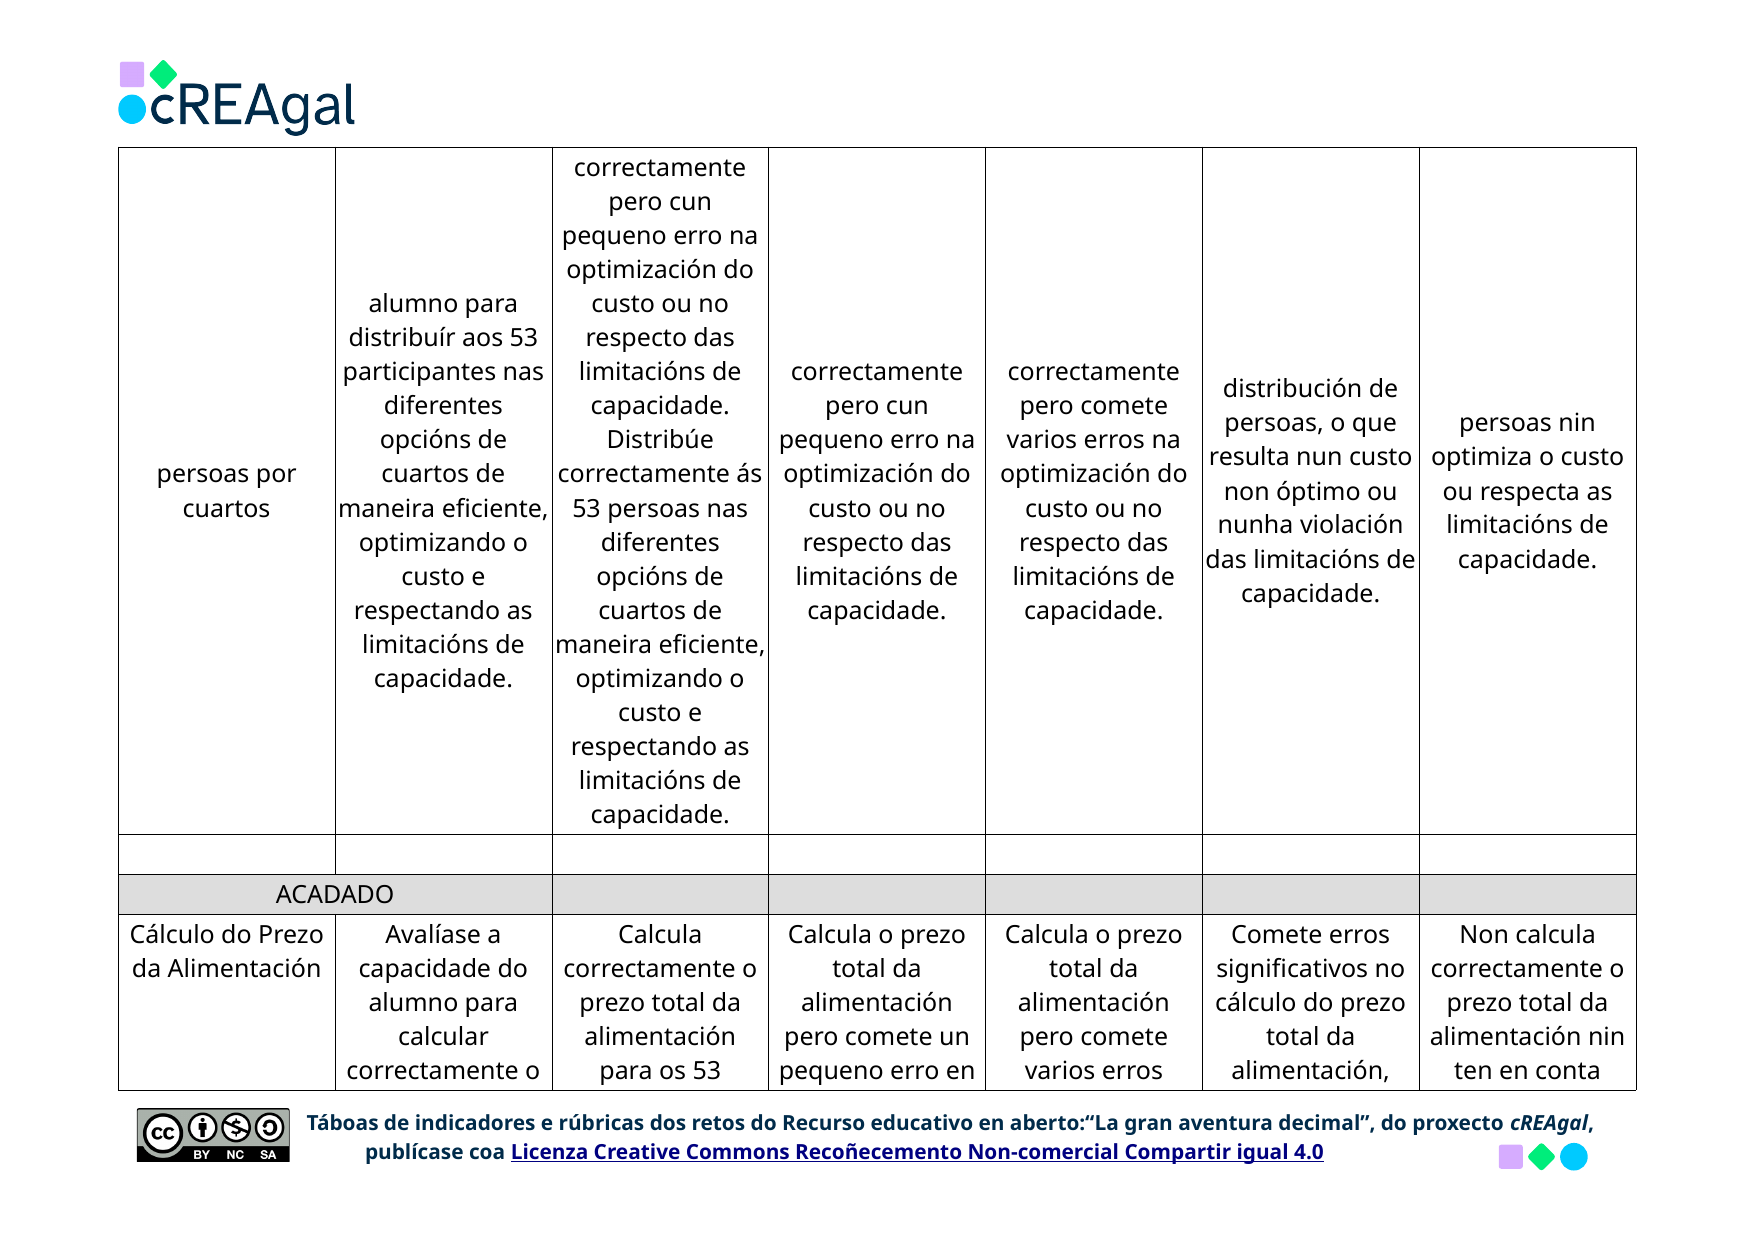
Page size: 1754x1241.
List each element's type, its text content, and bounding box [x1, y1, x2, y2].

table_cell [1420, 835, 1636, 874]
table_cell [769, 835, 985, 874]
picture [136, 1108, 290, 1162]
table_cell [1203, 835, 1419, 874]
table_cell ACADADO [119, 875, 552, 914]
table_cell correctamente pero cun pequeno erro na optimización do custo ou no respecto das limitacións de capacidade. Distribúe correctamente ás 53 persoas nas diferentes opcións de cuartos de maneira eficiente, optimizando o custo e respectando as limitacións de capacidade. [553, 148, 768, 834]
table_cell persoas por cuartos [119, 148, 335, 834]
table_cell Cálculo do Prezo da Alimentación [119, 915, 335, 1090]
table_cell Avalíase a capacidade do alumno para calcular correctamente o [336, 915, 552, 1090]
table_cell Non calcula correctamente o prezo total da alimentación nin ten en conta [1420, 915, 1636, 1090]
table_cell [553, 875, 768, 914]
table_cell alumno para distribuír aos 53 participantes nas diferentes opcións de cuartos de maneira eficiente, optimizando o custo e respectando as limitacións de capacidade. [336, 148, 552, 834]
table_cell [119, 835, 335, 874]
table_cell persoas nin optimiza o custo ou respecta as limitacións de capacidade. [1420, 148, 1636, 834]
table_cell Calcula o prezo total da alimentación pero comete varios erros [986, 915, 1202, 1090]
table_cell Comete erros significativos no cálculo do prezo total da alimentación, [1203, 915, 1419, 1090]
table_cell correctamente pero comete varios erros na optimización do custo ou no respecto das limitacións de capacidade. [986, 148, 1202, 834]
table_cell [336, 835, 552, 874]
table_cell [1420, 875, 1636, 914]
table_cell Calcula o prezo total da alimentación pero comete un pequeno erro en [769, 915, 985, 1090]
table_cell [1203, 875, 1419, 914]
table_cell [986, 835, 1202, 874]
table_cell [986, 875, 1202, 914]
table_cell distribución de persoas, o que resulta nun custo non óptimo ou nunha violación das limitacións de capacidade. [1203, 148, 1419, 834]
table_cell [769, 875, 985, 914]
picture [118, 60, 355, 136]
table_cell [553, 835, 768, 874]
table_cell correctamente pero cun pequeno erro na optimización do custo ou no respecto das limitacións de capacidade. [769, 148, 985, 834]
table_cell Calcula correctamente o prezo total da alimentación para os 53 [553, 915, 768, 1090]
